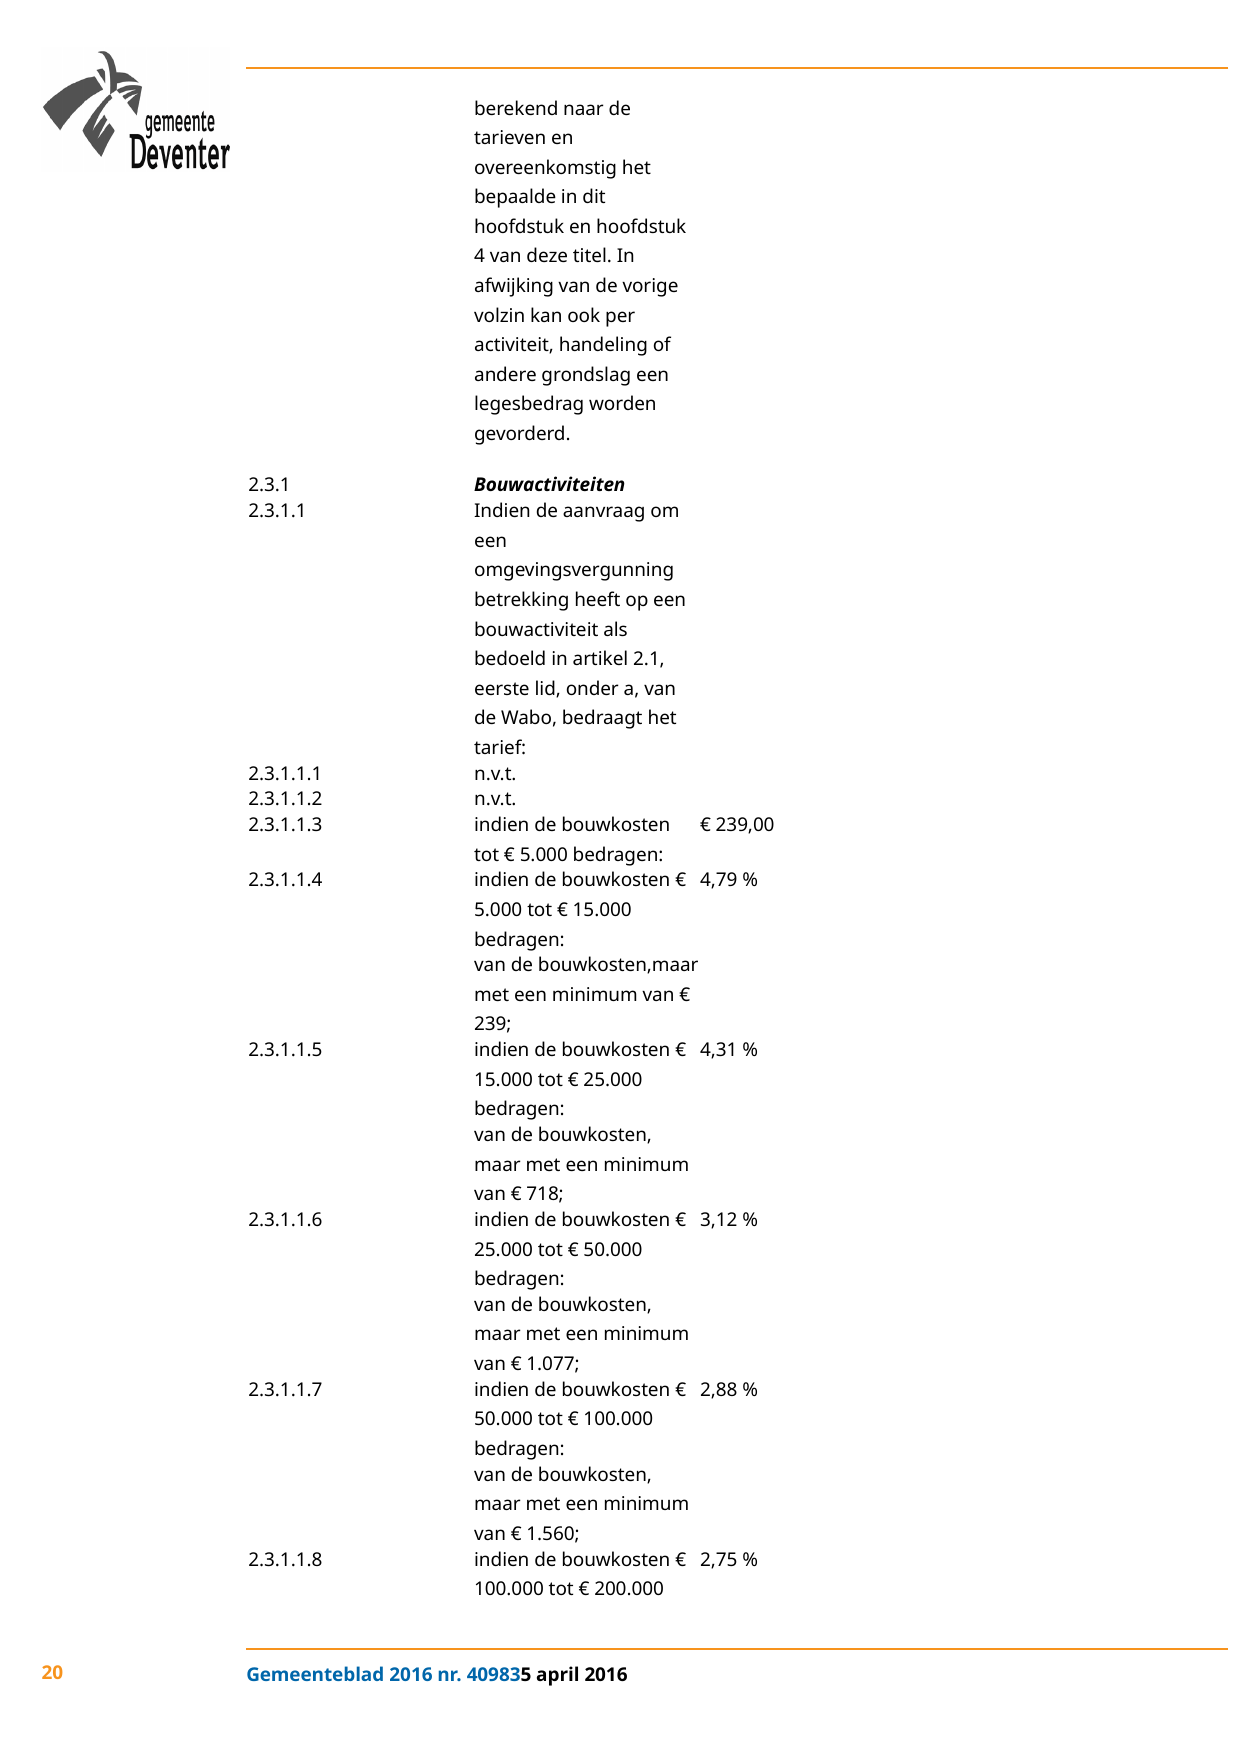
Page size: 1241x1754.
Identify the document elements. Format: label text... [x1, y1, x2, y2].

table_cell [700, 760, 926, 786]
table_cell [248, 1291, 474, 1376]
table_cell 2.3.1.1.3 [248, 811, 474, 867]
table_cell indien de bouwkosten € 100.000 tot € 200.000 [474, 1546, 700, 1601]
table_cell 2,75 % [700, 1546, 926, 1601]
table_cell [700, 1121, 926, 1206]
table_cell [248, 951, 474, 1036]
table_cell 2.3.1.1.1 [248, 760, 474, 786]
table_cell van de bouwkosten, maar met een minimum van € 718; [474, 1121, 700, 1206]
table_cell [700, 1461, 926, 1546]
table_cell [700, 786, 926, 811]
table_cell [248, 1121, 474, 1206]
table_header [700, 95, 926, 446]
table_cell [700, 1291, 926, 1376]
table_cell [700, 498, 926, 760]
table_cell € 239,00 [700, 811, 926, 867]
table_cell [248, 1461, 474, 1546]
table_cell [474, 446, 700, 472]
picture [41, 47, 231, 172]
table_cell [700, 446, 926, 472]
table_cell [248, 446, 474, 472]
table_cell 2.3.1.1.4 [248, 867, 474, 951]
table_cell [700, 472, 926, 497]
table_cell 2.3.1.1.5 [248, 1036, 474, 1121]
table_cell van de bouwkosten, maar met een minimum van € 1.077; [474, 1291, 700, 1376]
table_cell 2.3.1.1 [248, 498, 474, 760]
table_cell 2.3.1 [248, 472, 474, 497]
table_cell Bouwactiviteiten [474, 472, 700, 497]
table_cell 2.3.1.1.7 [248, 1376, 474, 1461]
table_cell Indien de aanvraag om een omgevingsvergunning betrekking heeft op een bouwactiviteit als bedoeld in artikel 2.1, eerste lid, onder a, van de Wabo, bedraagt het tarief: [474, 498, 700, 760]
table_cell indien de bouwkosten tot € 5.000 bedragen: [474, 811, 700, 867]
table_cell 3,12 % [700, 1206, 926, 1291]
table_cell 4,79 % [700, 867, 926, 951]
table_cell n.v.t. [474, 786, 700, 811]
table_cell 2.3.1.1.8 [248, 1546, 474, 1601]
table_cell n.v.t. [474, 760, 700, 786]
table_header berekend naar de tarieven en overeenkomstig het bepaalde in dit hoofdstuk en hoofdstuk 4 van deze titel. In afwijking van de vorige volzin kan ook per activiteit, handeling of andere grondslag een legesbedrag worden gevorderd. [474, 95, 700, 446]
table_cell 2.3.1.1.6 [248, 1206, 474, 1291]
table_cell van de bouwkosten,maar met een minimum van € 239; [474, 951, 700, 1036]
table_cell indien de bouwkosten € 15.000 tot € 25.000 bedragen: [474, 1036, 700, 1121]
table_cell 4,31 % [700, 1036, 926, 1121]
table_header [248, 95, 474, 446]
table_cell [700, 951, 926, 1036]
table_cell indien de bouwkosten € 5.000 tot € 15.000 bedragen: [474, 867, 700, 951]
table_cell 2.3.1.1.2 [248, 786, 474, 811]
table_cell indien de bouwkosten € 25.000 tot € 50.000 bedragen: [474, 1206, 700, 1291]
table_cell indien de bouwkosten € 50.000 tot € 100.000 bedragen: [474, 1376, 700, 1461]
table_cell 2,88 % [700, 1376, 926, 1461]
table_cell van de bouwkosten, maar met een minimum van € 1.560; [474, 1461, 700, 1546]
